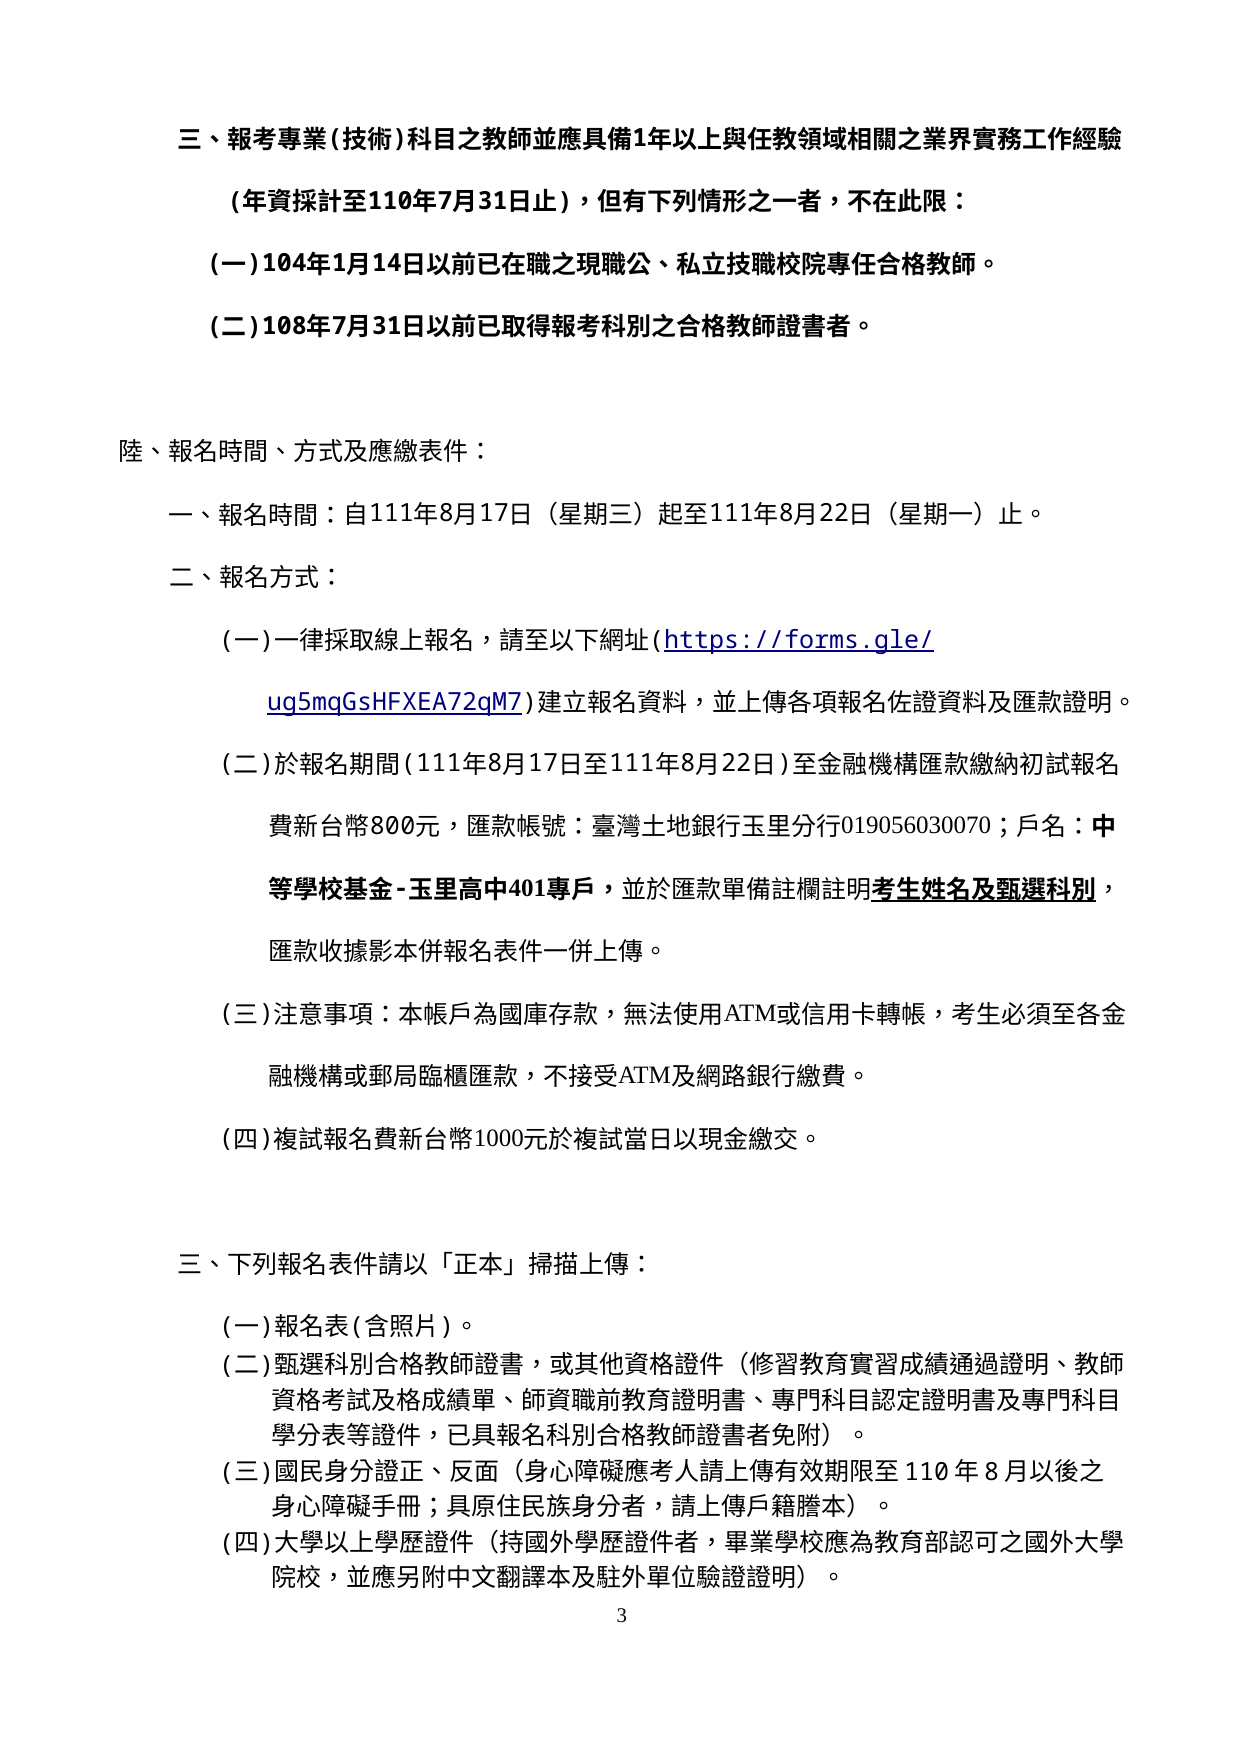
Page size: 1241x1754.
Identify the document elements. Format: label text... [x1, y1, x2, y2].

text 陸、報名時間、方式及應繳表件： [118, 408, 1125, 471]
text (二)於報名期間(111年8月17日至111年8月22日)至金融機構匯款繳納初試報名費新台幣800元，匯款帳號：臺灣土地銀行玉里分行019056030070；戶名：中等學校基金-玉里高中401專戶，並於匯款單備註欄註明考生姓名及甄選科別，匯款收據影本併報名表件一併上傳。 [219, 721, 1127, 971]
text (三)國民身分證正、反面（身心障礙應考人請上傳有效期限至110年8月以後之身心障礙手冊；具原住民族身分者，請上傳戶籍謄本）。 [219, 1452, 1125, 1523]
text (四)複試報名費新台幣1000元於複試當日以現金繳交。 [219, 1096, 1127, 1158]
text 一、報名時間：自111年8月17日（星期三）起至111年8月22日（星期一）止。 [168, 471, 1127, 533]
text (一)一律採取線上報名，請至以下網址(https://forms.gle/ug5mqGsHFXEA72qM7)建立報名資料，並上傳各項報名佐證資料及匯款證明。 [219, 596, 1127, 721]
text (二)108年7月31日以前已取得報考科別之合格教師證書者。 [204, 283, 1125, 346]
text (四)大學以上學歷證件（持國外學歷證件者，畢業學校應為教育部認可之國外大學院校，並應另附中文翻譯本及駐外單位驗證證明）。 [219, 1523, 1125, 1593]
text 三、下列報名表件請以「正本」掃描上傳： [177, 1221, 1109, 1283]
text 三、報考專業(技術)科目之教師並應具備1年以上與任教領域相關之業界實務工作經驗(年資採計至110年7月31日止)，但有下列情形之一者，不在此限： [177, 96, 1125, 221]
text (二)甄選科別合格教師證書，或其他資格證件（修習教育實習成績通過證明、教師資格考試及格成績單、師資職前教育證明書、專門科目認定證明書及專門科目學分表等證件，已具報名科別合格教師證書者免附）。 [219, 1346, 1125, 1452]
text (一)104年1月14日以前已在職之現職公、私立技職校院專任合格教師。 [204, 221, 1125, 283]
text (一)報名表(含照片)。 [219, 1283, 1127, 1346]
text 二、報名方式： [169, 533, 1127, 596]
text (三)注意事項：本帳戶為國庫存款，無法使用ATM或信用卡轉帳，考生必須至各金融機構或郵局臨櫃匯款，不接受ATM及網路銀行繳費。 [219, 971, 1127, 1096]
